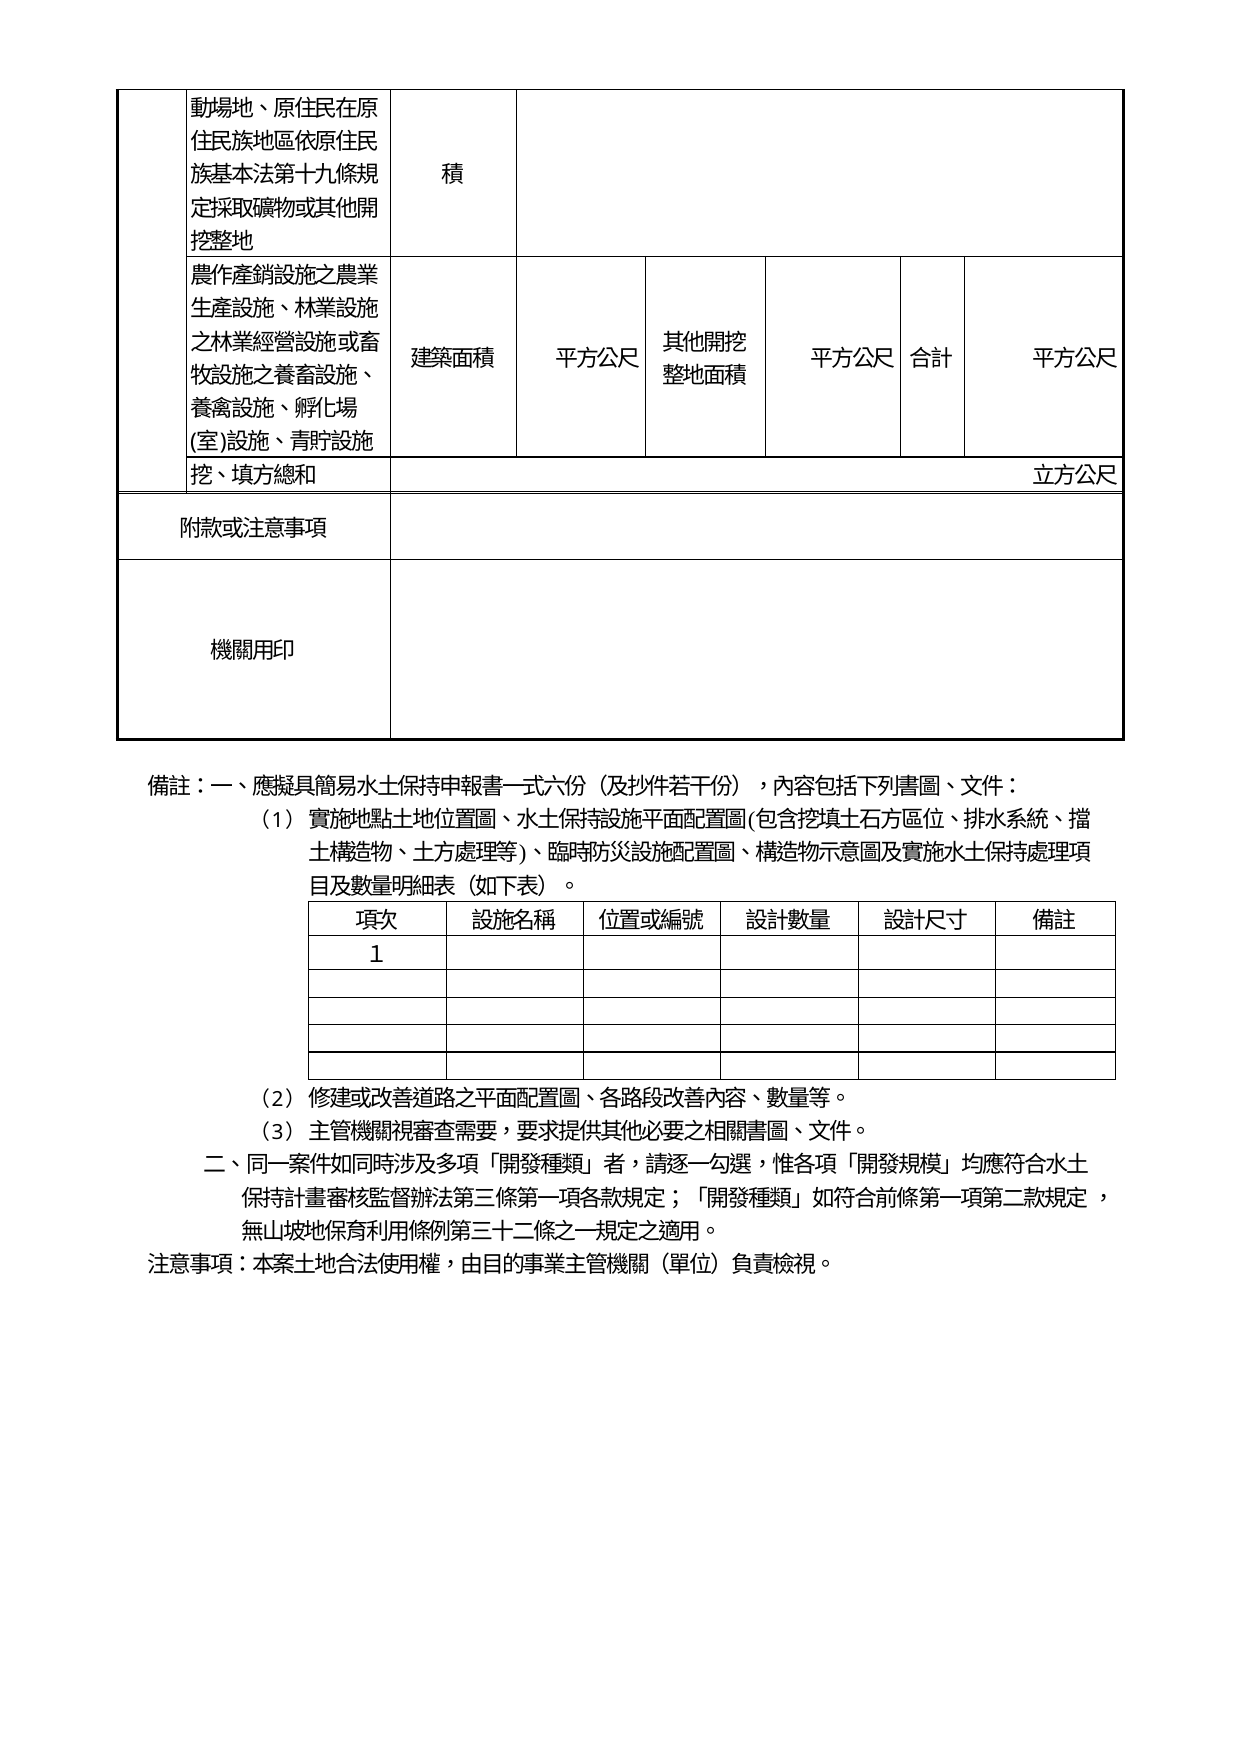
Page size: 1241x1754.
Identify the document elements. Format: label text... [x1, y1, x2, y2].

table_cell 平方公尺 [517, 257, 645, 456]
table_cell [996, 936, 1115, 969]
table_cell 農作產銷設施之農業生產設施、林業設施之林業經營設施或畜牧設施之養畜設施、養禽設施、孵化場(室)設施、青貯設施 [187, 257, 390, 456]
table_cell [996, 1025, 1115, 1051]
table_cell [721, 1025, 858, 1051]
table_cell [447, 936, 583, 969]
table_header 項次 [309, 902, 446, 935]
table_cell 附款或注意事項 [119, 494, 390, 559]
table_cell [996, 1053, 1115, 1079]
table_cell 挖、填方總和 [187, 458, 390, 491]
table_cell [859, 998, 995, 1024]
list 主管機關視審查需要，要求提供其他必要之相關書圖、文件。 [249, 1113, 1092, 1146]
table_cell [584, 936, 720, 969]
table_cell [721, 1053, 858, 1079]
table_cell 合計 [901, 257, 964, 456]
table_cell [584, 970, 720, 997]
table_cell 其他開挖 整地面積 [646, 257, 765, 456]
table_cell 積 [391, 90, 516, 256]
table_cell [859, 970, 995, 997]
table_cell [447, 998, 583, 1024]
table_cell [447, 970, 583, 997]
table_cell [391, 494, 1122, 559]
list 實施地點土地位置圖、水土保持設施平面配置圖(包含挖填土石方區位、排水系統、擋土構造物、土方處理等)、臨時防災設施配置圖、構造物示意圖及實施水土保持處理項目及數量明細表（如下表）。 [249, 801, 1092, 901]
table_cell [584, 998, 720, 1024]
table_cell [517, 90, 1122, 256]
table_cell 平方公尺 [965, 257, 1122, 456]
table_cell １ [309, 936, 446, 969]
table_cell [859, 1053, 995, 1079]
list 修建或改善道路之平面配置圖、各路段改善內容、數量等。 [249, 1080, 1092, 1113]
text 二、同一案件如同時涉及多項「開發種類」者，請逐一勾選，惟各項「開發規模」均應符合水土保持計畫審核監督辦法第三條第一項各款規定；「開發種類」如符合前條第一項第二款規定，無山坡地保育利用條例第三十二條之一規定之適用。 [204, 1146, 1092, 1246]
table_cell [447, 1025, 583, 1051]
table_cell [309, 1025, 446, 1051]
table_cell [447, 1053, 583, 1079]
table_cell [309, 1053, 446, 1079]
table_cell 建築面積 [391, 257, 516, 456]
table_cell 動場地、原住民在原住民族地區依原住民族基本法第十九條規定採取礦物或其他開挖整地 [187, 90, 390, 256]
text 注意事項：本案土地合法使用權，由目的事業主管機關（單位）負責檢視。 [148, 1246, 1092, 1279]
table_cell [996, 970, 1115, 997]
table_header 設計數量 [721, 902, 858, 935]
table_cell [584, 1025, 720, 1051]
table_header 設計尺寸 [859, 902, 995, 935]
table_header 位置或編號 [584, 902, 720, 935]
text 備註：一、應擬具簡易水土保持申報書一式六份（及抄件若干份），內容包括下列書圖、文件： [148, 768, 1092, 801]
table_header 備註 [996, 902, 1115, 935]
table_cell 機關用印 [119, 560, 390, 738]
table_header 設施名稱 [447, 902, 583, 935]
table_cell 立方公尺 [391, 458, 1122, 491]
table_cell 平方公尺 [766, 257, 900, 456]
table_cell [721, 936, 858, 969]
table_cell [859, 936, 995, 969]
table_cell [309, 970, 446, 997]
table_cell [721, 998, 858, 1024]
table_cell [996, 998, 1115, 1024]
table_cell [584, 1053, 720, 1079]
table_cell [721, 970, 858, 997]
table_cell [391, 560, 1122, 738]
table_cell [859, 1025, 995, 1051]
table_cell [309, 998, 446, 1024]
